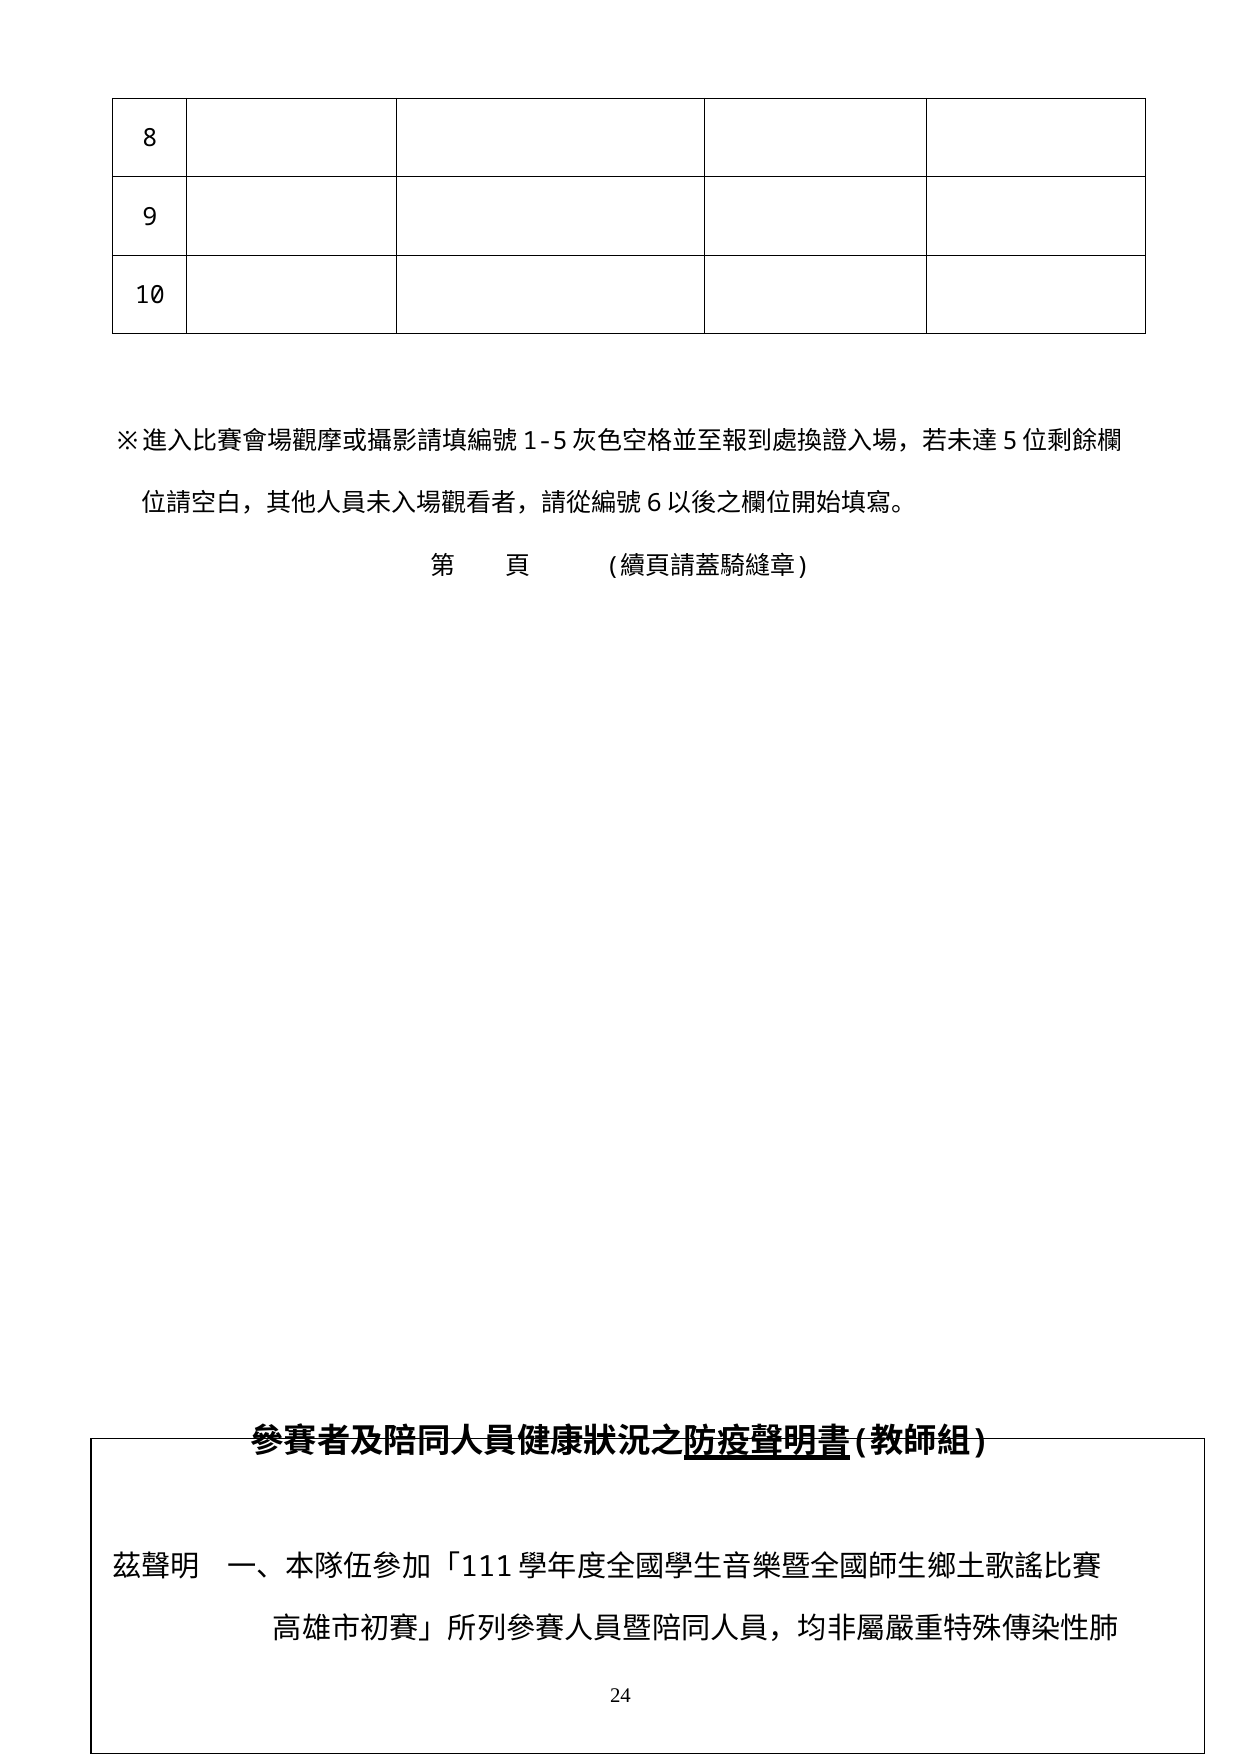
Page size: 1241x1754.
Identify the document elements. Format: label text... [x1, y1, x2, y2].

table_cell [705, 177, 926, 255]
table_cell 8 [113, 99, 186, 176]
table_cell [187, 99, 396, 176]
table_cell [705, 99, 926, 176]
table_cell 10 [113, 256, 186, 333]
table_cell [187, 177, 396, 255]
table_cell [397, 99, 704, 176]
text 參賽者及陪同人員健康狀況之防疫聲明書(教師組) [112, 1397, 1128, 1438]
text 參賽者及陪同人員健康狀況之防疫聲明書(教師組) [112, 1439, 685, 1459]
table_cell [187, 256, 396, 333]
table_cell [397, 177, 704, 255]
table_cell [705, 256, 926, 333]
table_cell 9 [113, 177, 186, 255]
text 參賽者及陪同人員健康狀況之防疫聲明書(教師組) [731, 1439, 773, 1455]
text 茲聲明 一、本隊伍參加「111學年度全國學生音樂暨全國師生鄉土歌謠比賽高雄市初賽」所列參賽人員暨陪同人員，均非屬嚴重特殊傳染性肺 [112, 1522, 1128, 1647]
table_cell [397, 256, 704, 333]
table_cell [927, 256, 1145, 333]
table_cell [927, 99, 1145, 176]
text 參賽者及陪同人員健康狀況之防疫聲明書(教師組) [812, 1439, 1128, 1459]
text 第 頁 (續頁請蓋騎縫章) [112, 522, 1128, 584]
text ※進入比賽會場觀摩或攝影請填編號1-5灰色空格並至報到處換證入場，若未達5位剩餘欄位請空白，其他人員未入場觀看者，請從編號6以後之欄位開始填寫。 [112, 397, 1128, 522]
table_cell [927, 177, 1145, 255]
